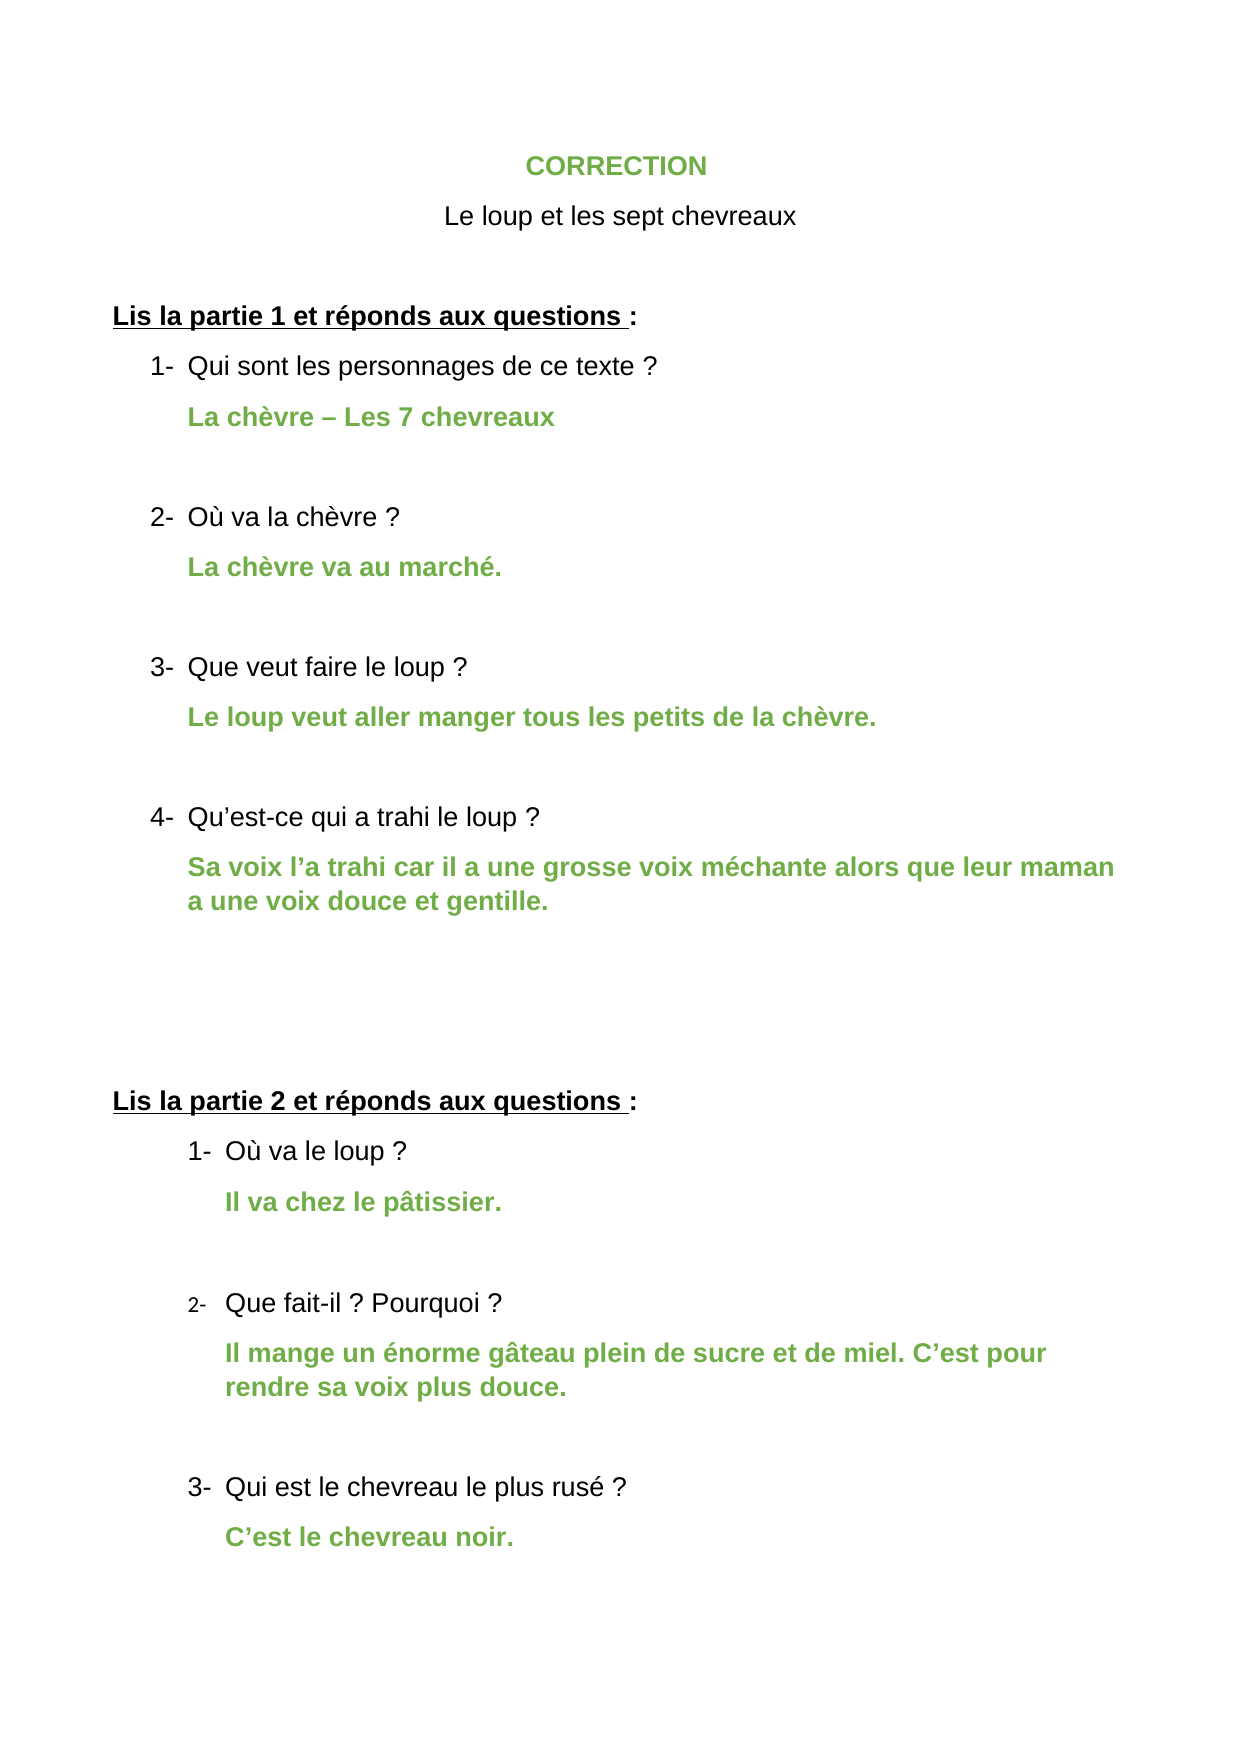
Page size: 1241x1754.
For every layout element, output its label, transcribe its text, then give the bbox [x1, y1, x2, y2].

list Il mange un énorme gâteau plein de sucre et de miel. C’est pour rendre sa voix plus douce. [225, 1337, 1128, 1402]
text Lis la partie 1 et réponds aux questions : [112, 300, 1128, 332]
list La chèvre – Les 7 chevreaux [187, 401, 1128, 432]
list Il va chez le pâtissier. [225, 1186, 1128, 1217]
list Où va la chèvre ? [150, 501, 1128, 532]
text Le loup et les sept chevreaux [112, 200, 1128, 231]
text CORRECTION [112, 150, 1128, 181]
list Le loup veut aller manger tous les petits de la chèvre. [187, 701, 1128, 732]
list Sa voix l’a trahi car il a une grosse voix méchante alors que leur maman a une voix douce et gentille. [187, 851, 1128, 916]
list Que veut faire le loup ? [150, 651, 1128, 682]
list C’est le chevreau noir. [225, 1521, 1128, 1552]
list Qu’est-ce qui a trahi le loup ? [150, 801, 1128, 833]
list La chèvre va au marché. [187, 551, 1128, 582]
list Que fait‑il ? Pourquoi ? [187, 1286, 1128, 1318]
list Où va le loup ? [187, 1135, 1128, 1167]
text Lis la partie 2 et réponds aux questions : [112, 1085, 1128, 1117]
list Qui sont les personnages de ce texte ? [150, 350, 1128, 382]
list Qui est le chevreau le plus rusé ? [187, 1471, 1128, 1502]
